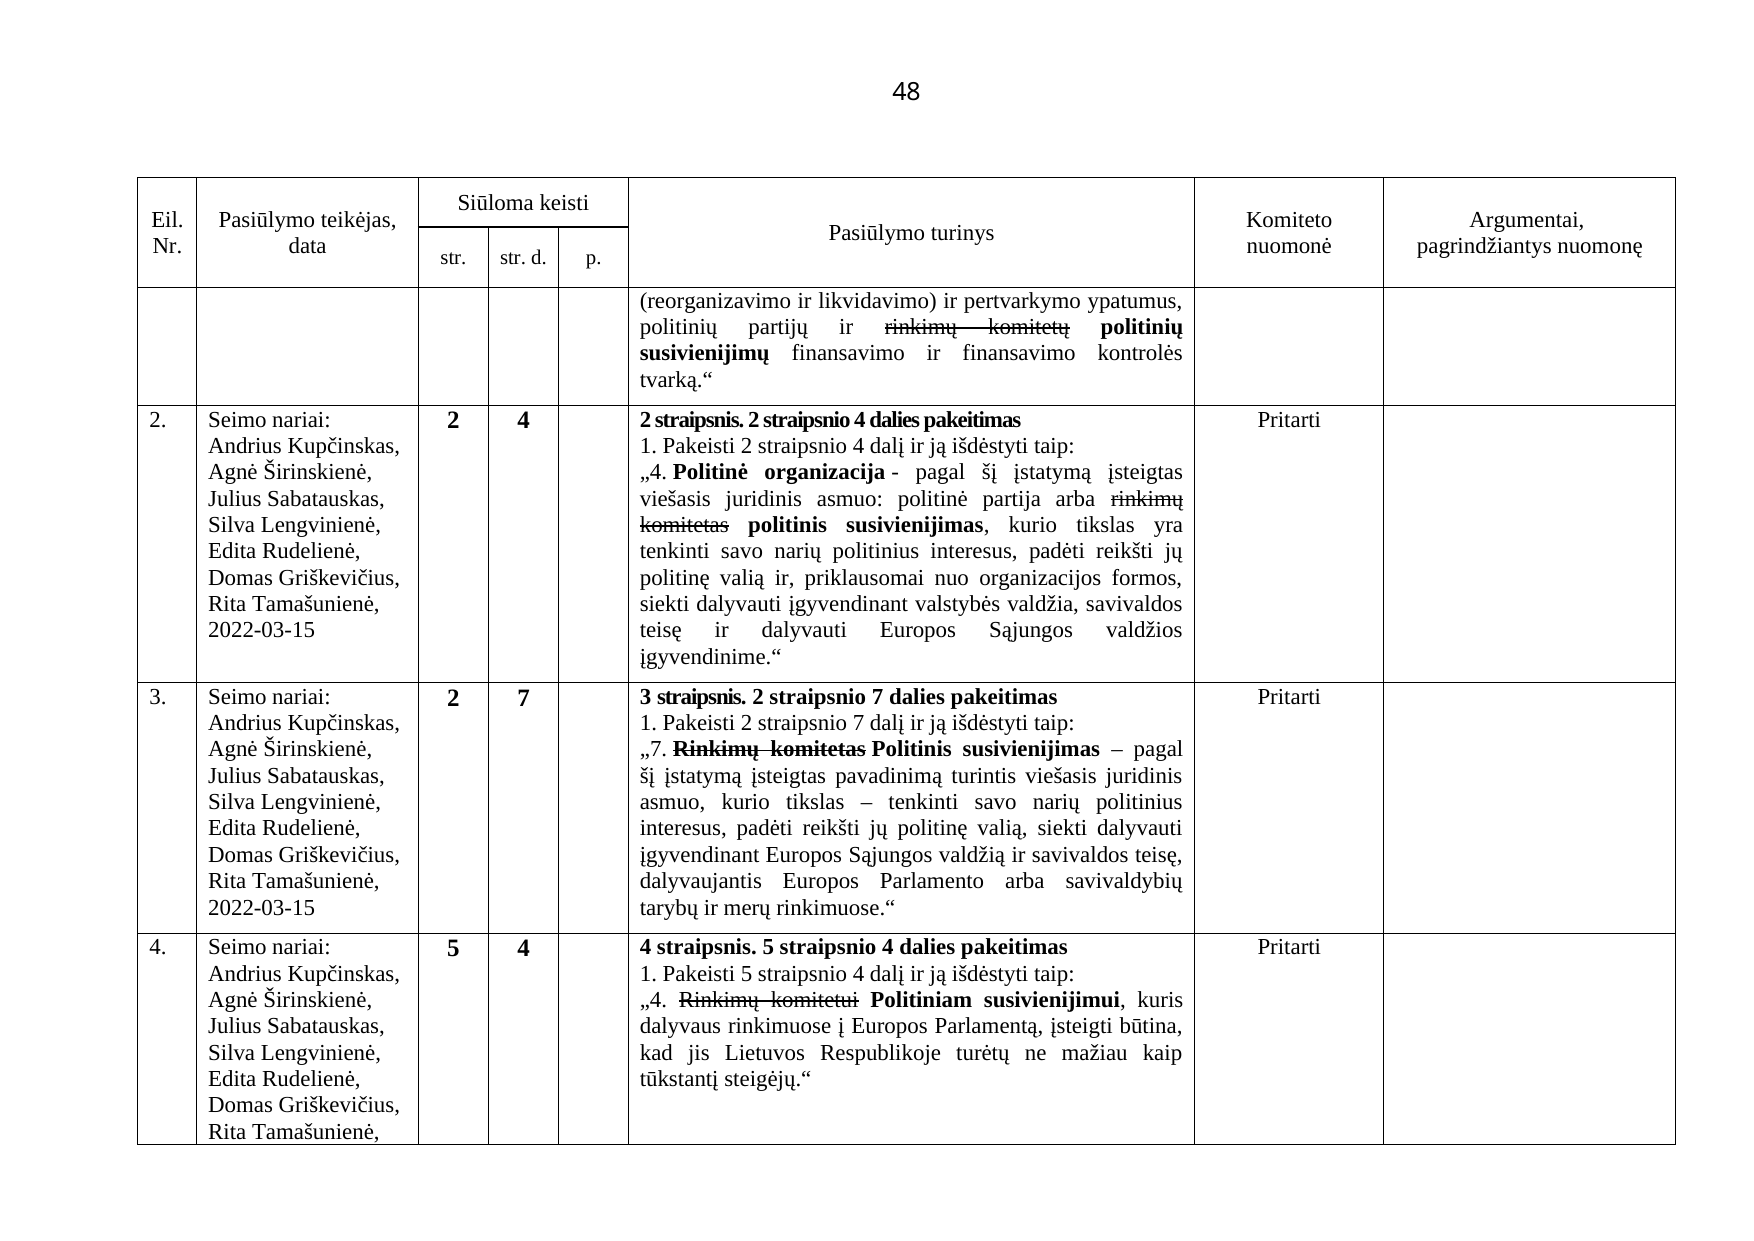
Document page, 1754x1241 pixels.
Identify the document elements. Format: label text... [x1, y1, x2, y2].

table_cell 2 [419, 683, 488, 932]
table_cell 5 [419, 934, 488, 1144]
table_cell 4 [489, 934, 558, 1144]
table_cell Pritarti [1195, 683, 1383, 932]
table_cell [559, 288, 628, 404]
table_cell [1384, 406, 1675, 682]
table_cell Pritarti [1195, 406, 1383, 682]
table_cell [1384, 288, 1675, 404]
table_cell 2 [419, 406, 488, 682]
table_cell Pritarti [1195, 934, 1383, 1144]
table_header Pasiūlymo teikėjas, data [197, 178, 418, 287]
table_cell 2 straipsnis. 2 straipsnio 4 dalies pakeitimas 1. Pakeisti 2 straipsnio 4 dalį ir ją išdėstyti taip: „4. Politinė organizacija - pagal šį įstatymą įsteigtas viešasis juridinis asmuo: politinė partija arba rinkimų komitetas politinis susivienijimas, kurio tikslas yra tenkinti savo narių politinius interesus, padėti reikšti jų politinę valią ir, priklausomai nuo organizacijos formos, siekti dalyvauti įgyvendinant valstybės valdžia, savivaldos teisę ir dalyvauti Europos Sąjungos valdžios įgyvendinime.“ [629, 406, 1194, 682]
table_cell Seimo nariai: Andrius Kupčinskas, Agnė Širinskienė, Julius Sabatauskas, Silva Lengvinienė, Edita Rudelienė, Domas Griškevičius, Rita Tamašunienė, [197, 934, 418, 1144]
table_cell [1384, 683, 1675, 932]
table_cell Seimo nariai: Andrius Kupčinskas, Agnė Širinskienė, Julius Sabatauskas, Silva Lengvinienė, Edita Rudelienė, Domas Griškevičius, Rita Tamašunienė, 2022-03-15 [197, 683, 418, 932]
table_cell (reorganizavimo ir likvidavimo) ir pertvarkymo ypatumus, politinių partijų ir rinkimų komitetų politinių susivienijimų finansavimo ir finansavimo kontrolės tvarką.“ [629, 288, 1194, 404]
table_cell [1195, 288, 1383, 404]
table_cell [489, 288, 558, 404]
table_cell 3 straipsnis. 2 straipsnio 7 dalies pakeitimas 1. Pakeisti 2 straipsnio 7 dalį ir ją išdėstyti taip: „7. Rinkimų komitetas Politinis susivienijimas – pagal šį įstatymą įsteigtas pavadinimą turintis viešasis juridinis asmuo, kurio tikslas – tenkinti savo narių politinius interesus, padėti reikšti jų politinę valią, siekti dalyvauti įgyvendinant Europos Sąjungos valdžią ir savivaldos teisę, dalyvaujantis Europos Parlamento arba savivaldybių tarybų ir merų rinkimuose.“ [629, 683, 1194, 932]
table_header Eil. Nr. [138, 178, 196, 287]
table_cell p. [559, 228, 628, 287]
table_cell 4 [489, 406, 558, 682]
table_header Komiteto nuomonė [1195, 178, 1383, 287]
table_cell Seimo nariai: Andrius Kupčinskas, Agnė Širinskienė, Julius Sabatauskas, Silva Lengvinienė, Edita Rudelienė, Domas Griškevičius, Rita Tamašunienė, 2022-03-15 [197, 406, 418, 682]
table_header Argumentai, pagrindžiantys nuomonę [1384, 178, 1675, 287]
table_cell str. d. [489, 228, 558, 287]
table_cell 7 [489, 683, 558, 932]
table_cell [138, 683, 196, 932]
table_cell [419, 288, 488, 404]
table_cell str. [419, 228, 488, 287]
table_cell [138, 288, 196, 404]
table_cell [138, 406, 196, 682]
table_cell [197, 288, 418, 404]
table_cell 4 straipsnis. 5 straipsnio 4 dalies pakeitimas 1. Pakeisti 5 straipsnio 4 dalį ir ją išdėstyti taip: „4. Rinkimų komitetui Politiniam susivienijimui, kuris dalyvaus rinkimuose į Europos Parlamentą, įsteigti būtina, kad jis Lietuvos Respublikoje turėtų ne mažiau kaip tūkstantį steigėjų.“ [629, 934, 1194, 1144]
table_cell [559, 683, 628, 932]
table_header Pasiūlymo turinys [629, 178, 1194, 287]
table_cell [1384, 934, 1675, 1144]
table_header Siūloma keisti [419, 178, 628, 226]
table_cell [138, 934, 196, 1144]
table_cell [559, 934, 628, 1144]
table_cell [559, 406, 628, 682]
